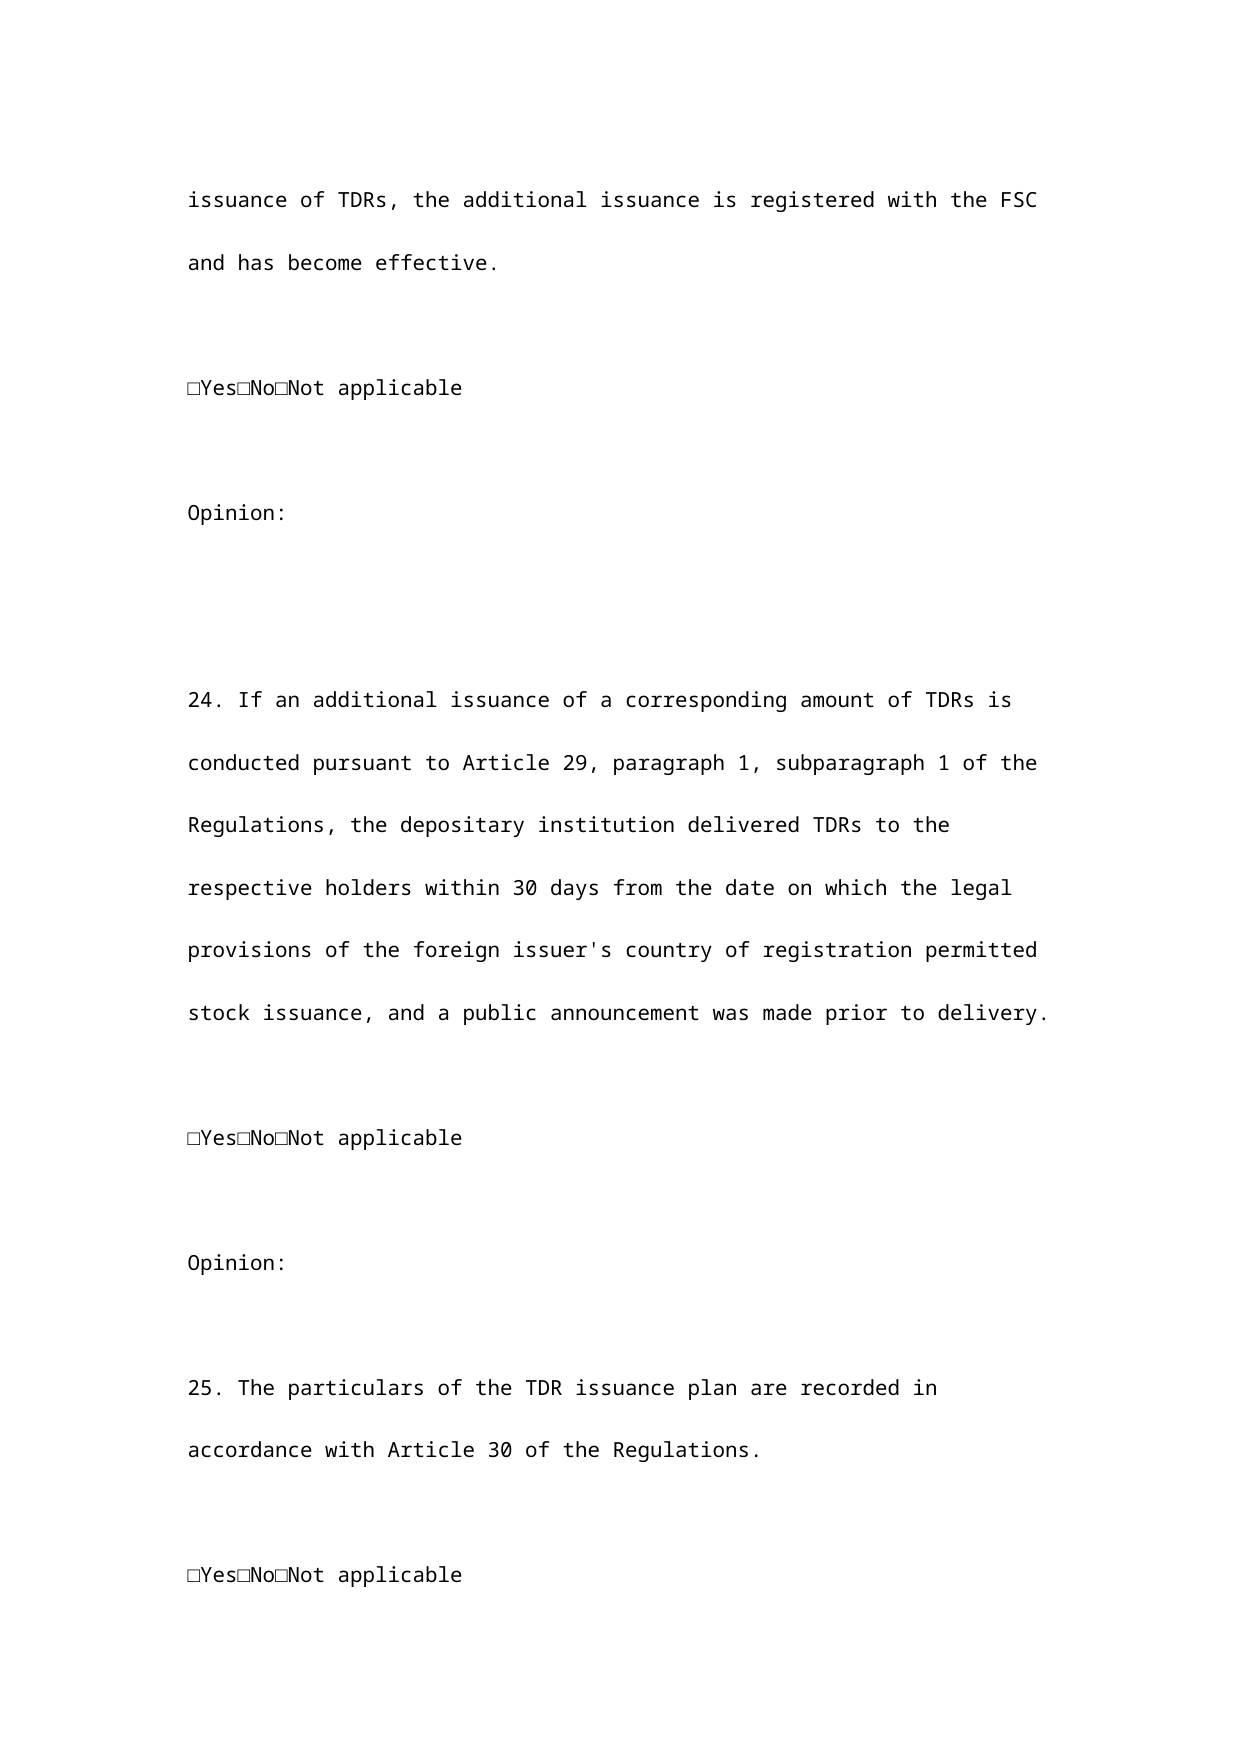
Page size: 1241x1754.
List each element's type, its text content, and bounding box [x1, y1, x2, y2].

text issuance of TDRs, the additional issuance is registered with the FSC and has become effective. [187, 158, 1053, 283]
text □Yes□No□Not applicable [187, 346, 1053, 408]
text □Yes□No□Not applicable [187, 1533, 1053, 1596]
text 24. If an additional issuance of a corresponding amount of TDRs is conducted pursuant to Article 29, paragraph 1, subparagraph 1 of the Regulations, the depositary institution delivered TDRs to the respective holders within 30 days from the date on which the legal provisions of the foreign issuer's country of registration permitted stock issuance, and a public announcement was made prior to delivery. [187, 658, 1053, 1033]
text 25. The particulars of the TDR issuance plan are recorded in accordance with Article 30 of the Regulations. [187, 1346, 1053, 1471]
text Opinion: [187, 471, 1053, 533]
text Opinion: [187, 1221, 1053, 1283]
text □Yes□No□Not applicable [187, 1096, 1053, 1158]
